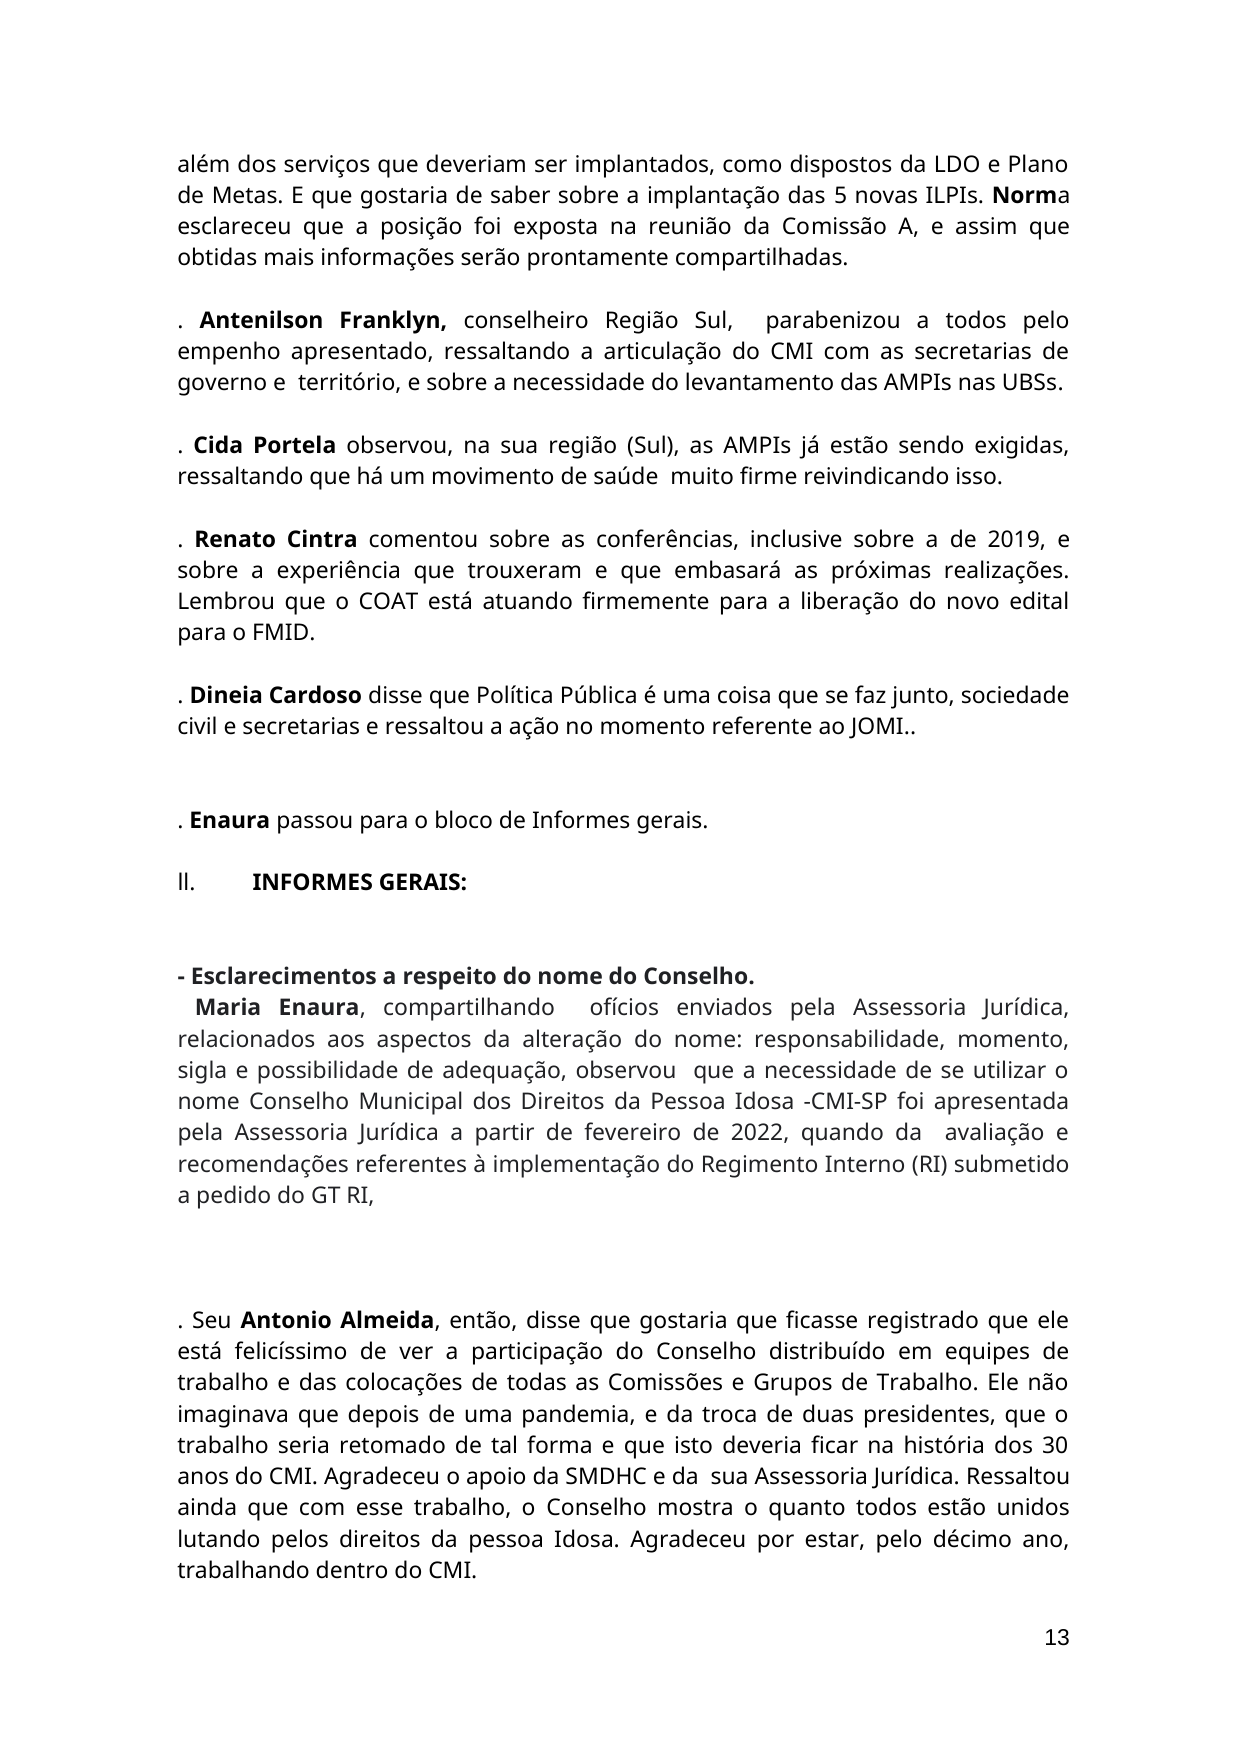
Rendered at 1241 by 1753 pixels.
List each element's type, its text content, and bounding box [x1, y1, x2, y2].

subtitle - Esclarecimentos a respeito do nome do Conselho. [177, 960, 1070, 991]
subtitle . Seu Antonio Almeida, então, disse que gostaria que ficasse registrado que ele está felicíssimo de ver a participação do Conselho distribuído em equipes de trabalho e das colocações de todas as Comissões e Grupos de Trabalho. Ele não imaginava que depois de uma pandemia, e da troca de duas presidentes, que o trabalho seria retomado de tal forma e que isto deveria ficar na história dos 30 anos do CMI. Agradeceu o apoio da SMDHC e da sua Assessoria Jurídica. Ressaltou ainda que com esse trabalho, o Conselho mostra o quanto todos estão unidos lutando pelos direitos da pessoa Idosa. Agradeceu por estar, pelo décimo ano, trabalhando dentro do CMI. [177, 1304, 1070, 1585]
subtitle . Cida Portela observou, na sua região (Sul), as AMPIs já estão sendo exigidas, ressaltando que há um movimento de saúde muito firme reivindicando isso. [177, 429, 1070, 491]
subtitle INFORMES GERAIS: [177, 866, 1070, 897]
subtitle . Renato Cintra comentou sobre as conferências, inclusive sobre a de 2019, e sobre a experiência que trouxeram e que embasará as próximas realizações. Lembrou que o COAT está atuando firmemente para a liberação do novo edital para o FMID. [177, 522, 1070, 647]
subtitle Maria Enaura, compartilhando ofícios enviados pela Assessoria Jurídica, relacionados aos aspectos da alteração do nome: responsabilidade, momento, sigla e possibilidade de adequação, observou que a necessidade de se utilizar o nome Conselho Municipal dos Direitos da Pessoa Idosa -CMI-SP foi apresentada pela Assessoria Jurídica a partir de fevereiro de 2022, quando da avaliação e recomendações referentes à implementação do Regimento Interno (RI) submetido a pedido do GT RI, [177, 991, 1070, 1210]
subtitle . Dineia Cardoso disse que Política Pública é uma coisa que se faz junto, sociedade civil e secretarias e ressaltou a ação no momento referente ao JOMI.. [177, 679, 1070, 741]
subtitle . Enaura passou para o bloco de Informes gerais. [177, 804, 1070, 835]
subtitle . Antenilson Franklyn, conselheiro Região Sul, parabenizou a todos pelo empenho apresentado, ressaltando a articulação do CMI com as secretarias de governo e território, e sobre a necessidade do levantamento das AMPIs nas UBSs. [177, 304, 1070, 397]
subtitle além dos serviços que deveriam ser implantados, como dispostos da LDO e Plano de Metas. E que gostaria de saber sobre a implantação das 5 novas ILPIs. Norma esclareceu que a posição foi exposta na reunião da Comissão A, e assim que obtidas mais informações serão prontamente compartilhadas. [177, 147, 1070, 272]
